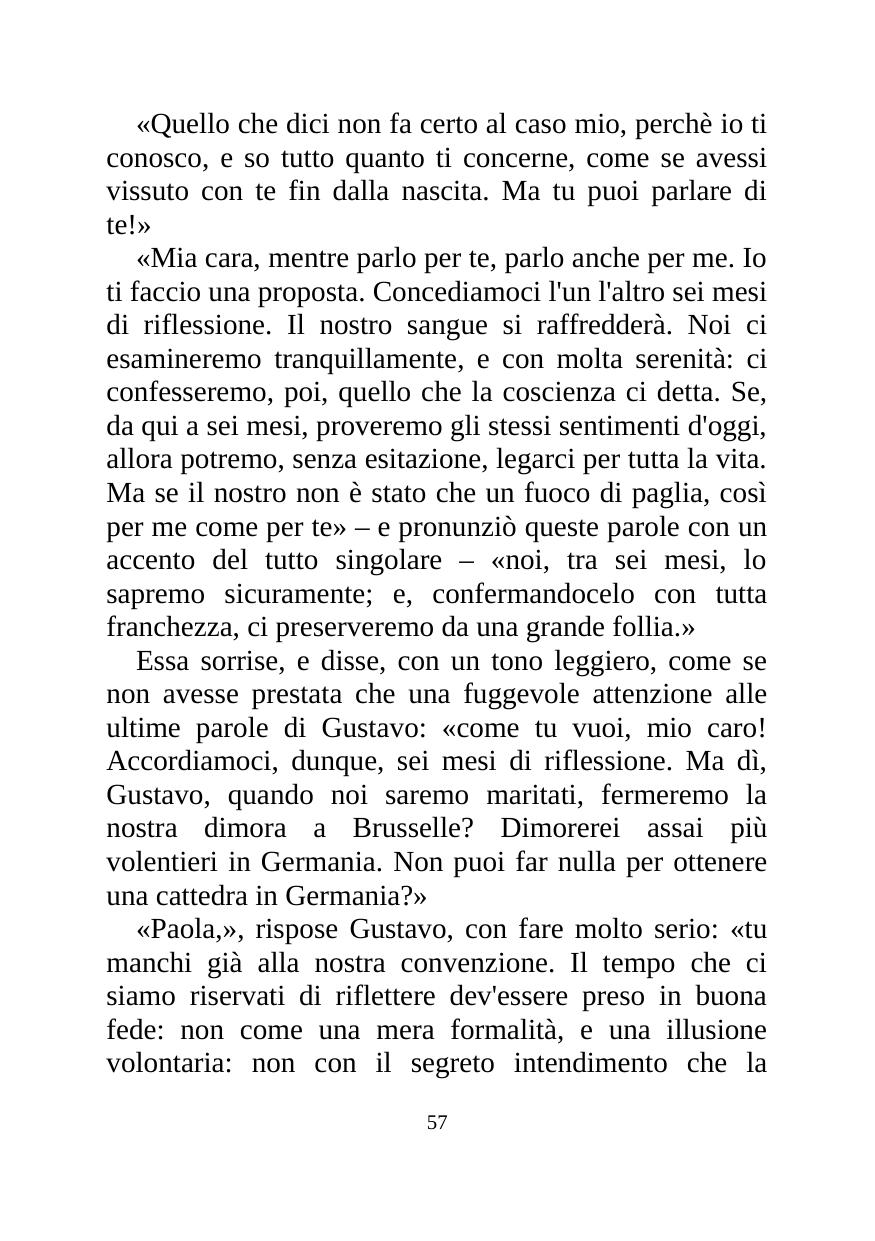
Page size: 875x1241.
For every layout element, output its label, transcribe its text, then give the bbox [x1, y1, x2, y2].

text Essa sorrise, e disse, con un tono leggiero, come se non avesse prestata che una fuggevole attenzione alle ultime parole di Gustavo: «come tu vuoi, mio caro! Accordiamoci, dunque, sei mesi di riflessione. Ma dì, Gustavo, quando noi saremo maritati, fermeremo la nostra dimora a Brusselle? Dimorerei assai più volentieri in Germania. Non puoi far nulla per ottenere una cattedra in Germania?» [106, 643, 768, 911]
text «Paola,», rispose Gustavo, con fare molto serio: «tu manchi già alla nostra convenzione. Il tempo che ci siamo riservati di riflettere dev'essere preso in buona fede: non come una mera formalità, e una illusione volontaria: non con il segreto intendimento che la [106, 911, 768, 1079]
text «Quello che dici non fa certo al caso mio, perchè io ti conosco, e so tutto quanto ti concerne, come se avessi vissuto con te fin dalla nascita. Ma tu puoi parlare di te!» [106, 106, 768, 240]
text «Mia cara, mentre parlo per te, parlo anche per me. Io ti faccio una proposta. Concediamoci l'un l'altro sei mesi di riflessione. Il nostro sangue si raffredderà. Noi ci esamineremo tranquillamente, e con molta serenità: ci confesseremo, poi, quello che la coscienza ci detta. Se, da qui a sei mesi, proveremo gli stessi sentimenti d'oggi, allora potremo, senza esitazione, legarci per tutta la vita. Ma se il nostro non è stato che un fuoco di paglia, così per me come per te» – e pronunziò queste parole con un accento del tutto singolare – «noi, tra sei mesi, lo sapremo sicuramente; e, confermandocelo con tutta franchezza, ci preserveremo da una grande follia.» [106, 240, 768, 643]
